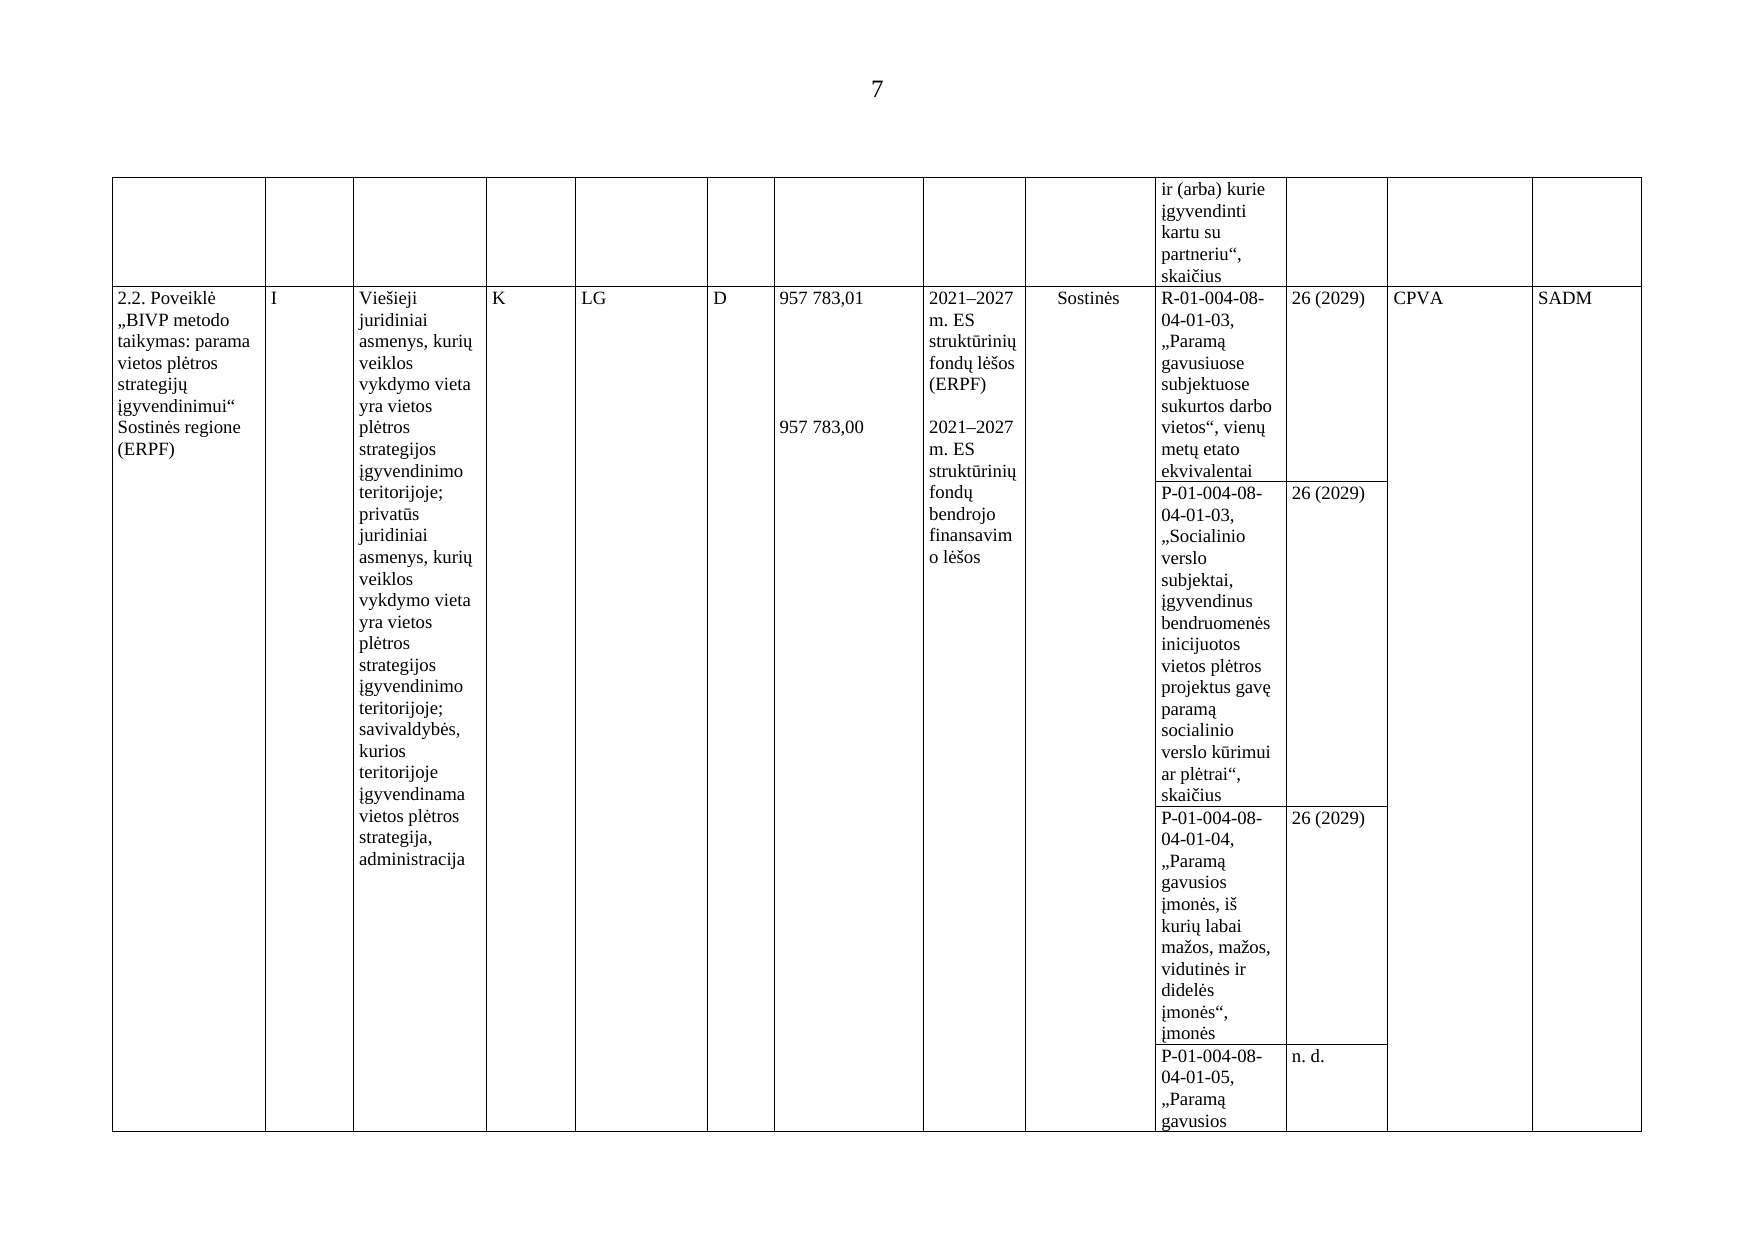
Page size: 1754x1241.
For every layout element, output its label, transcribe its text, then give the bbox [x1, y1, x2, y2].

table_cell Viešieji juridiniai asmenys, kurių veiklos vykdymo vieta yra vietos plėtros strategijos įgyvendinimo teritorijoje; privatūs juridiniai asmenys, kurių veiklos vykdymo vieta yra vietos plėtros strategijos įgyvendinimo teritorijoje; savivaldybės, kurios teritorijoje įgyvendinama vietos plėtros strategija, administracija [354, 287, 486, 1131]
table_cell P-01-004-08-04-01-05, „Paramą gavusios [1156, 1045, 1286, 1131]
table_cell [113, 178, 265, 286]
table_cell 26 (2029) [1287, 807, 1387, 1044]
table_cell SADM [1533, 287, 1641, 1131]
table_cell P-01-004-08-04-01-03, „Socialinio verslo subjektai, įgyvendinus bendruomenės inicijuotos vietos plėtros projektus gavę paramą socialinio verslo kūrimui ar plėtrai“, skaičius [1156, 482, 1286, 806]
table_cell I [266, 287, 353, 1131]
table_cell Sostinės [1026, 287, 1155, 1131]
table_cell [924, 178, 1025, 286]
table_cell D [708, 287, 774, 1131]
table_cell [708, 178, 774, 286]
table_cell [487, 178, 575, 286]
table_cell 2.2. Poveiklė „BIVP metodo taikymas: parama vietos plėtros strategijų įgyvendinimui“ Sostinės regione (ERPF) [113, 287, 265, 1131]
table_cell 957 783,01 957 783,00 [775, 287, 923, 1131]
table_cell [576, 178, 707, 286]
table_cell [354, 178, 486, 286]
table_cell CPVA [1388, 287, 1532, 1131]
table_cell R-01-004-08-04-01-03, „Paramą gavusiuose subjektuose sukurtos darbo vietos“, vienų metų etato ekvivalentai [1156, 287, 1286, 481]
table_cell ir (arba) kurie įgyvendinti kartu su partneriu“, skaičius [1156, 178, 1286, 286]
table_cell [775, 178, 923, 286]
table_cell n. d. [1287, 1045, 1387, 1131]
table_cell [1026, 178, 1155, 286]
table_cell [1388, 178, 1532, 286]
table_cell [266, 178, 353, 286]
table_cell P-01-004-08-04-01-04, „Paramą gavusios įmonės, iš kurių labai mažos, mažos, vidutinės ir didelės įmonės“, įmonės [1156, 807, 1286, 1044]
table_cell [1533, 178, 1641, 286]
table_cell 26 (2029) [1287, 287, 1387, 481]
table_cell [1287, 178, 1387, 286]
table_cell LG [576, 287, 707, 1131]
table_cell 26 (2029) [1287, 482, 1387, 806]
table_cell K [487, 287, 575, 1131]
table_cell 2021–2027 m. ES struktūrinių fondų lėšos (ERPF) 2021–2027 m. ES struktūrinių fondų bendrojo finansavimo lėšos [924, 287, 1025, 1131]
